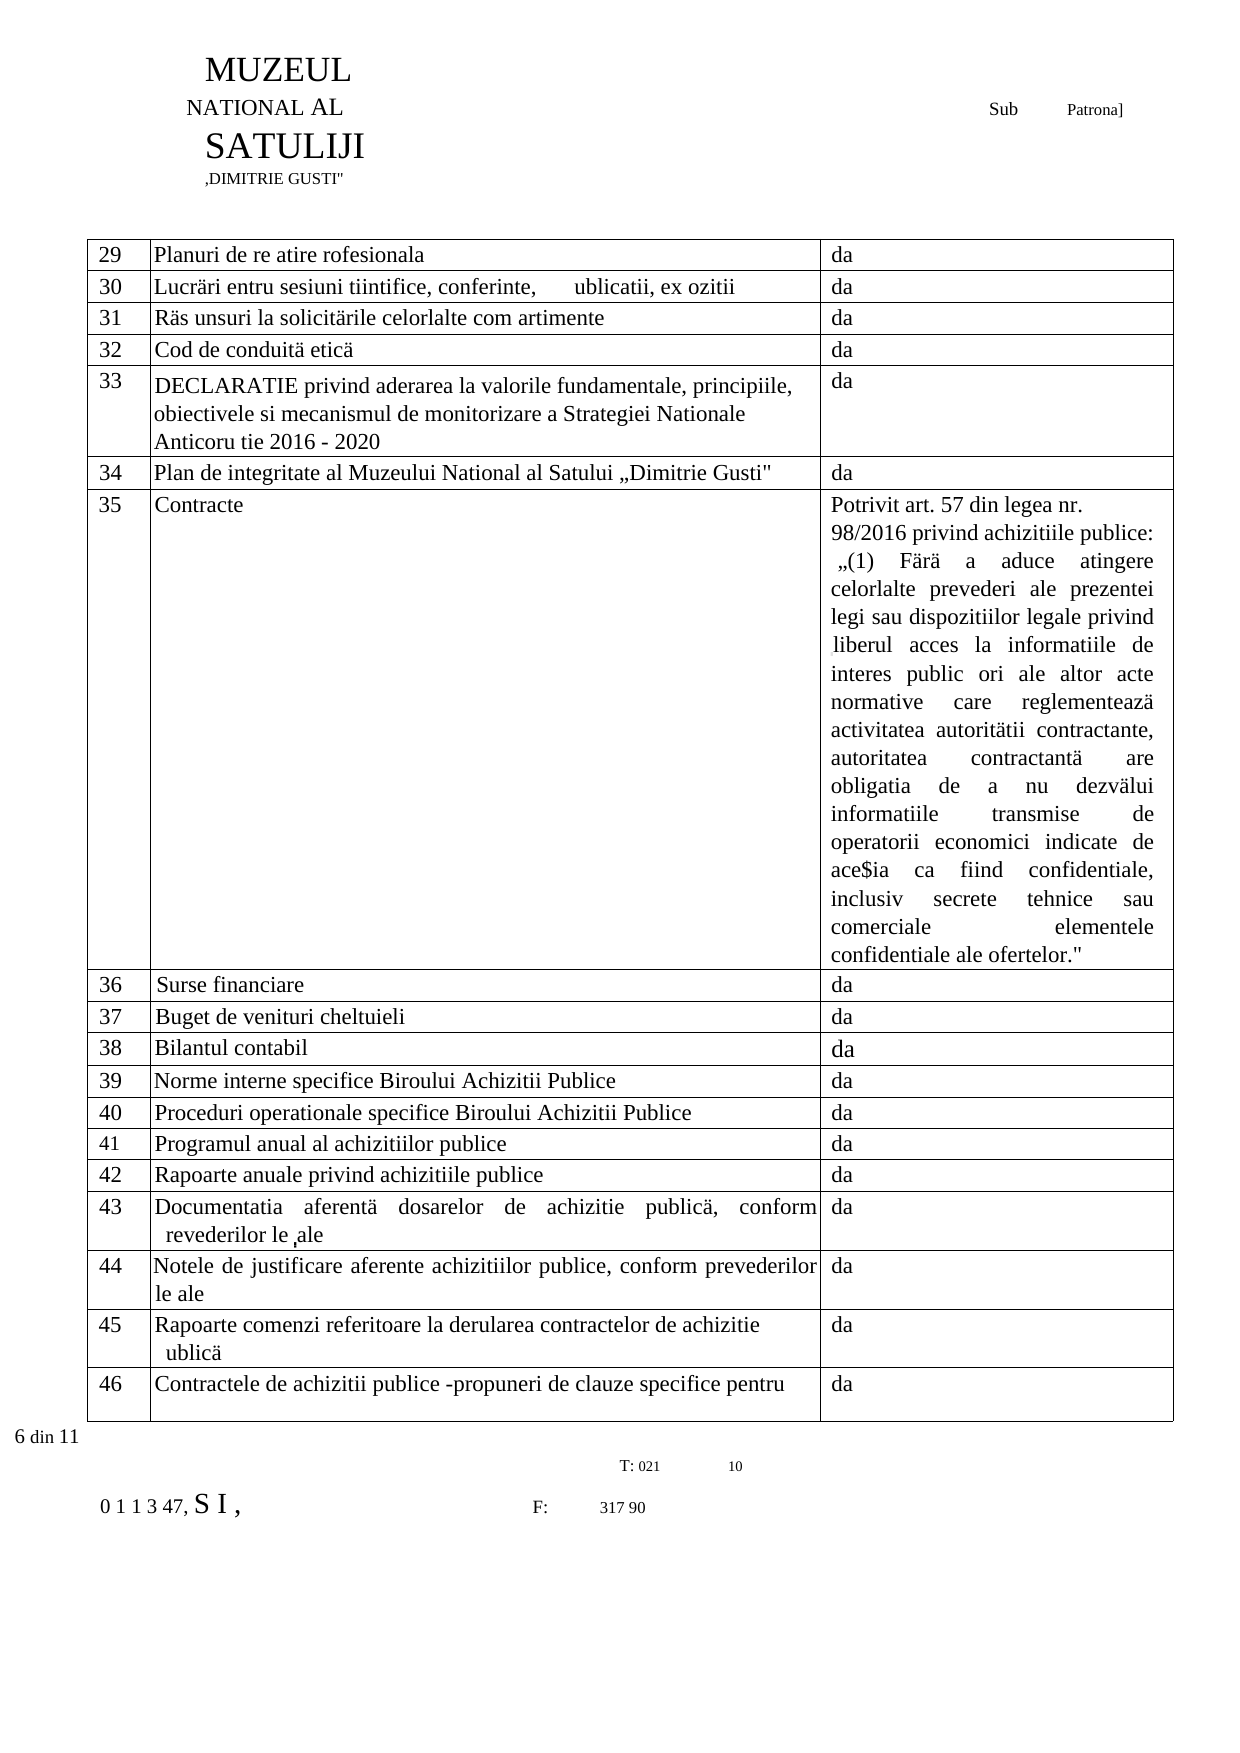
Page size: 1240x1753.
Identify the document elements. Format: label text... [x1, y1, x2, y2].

table_cell Buget de venituri cheltuieli [151, 1002, 820, 1032]
table_cell 30 [88, 271, 150, 302]
table_cell da [821, 303, 1173, 333]
table_cell 44 [88, 1251, 150, 1308]
table_header 29 [88, 240, 150, 270]
table_cell 39 [88, 1066, 150, 1096]
table_cell Contractele de achizitii publice -propuneri de clauze specifice pentru [151, 1368, 820, 1421]
table_cell da [821, 1098, 1173, 1128]
table_cell da [821, 1066, 1173, 1096]
table_cell 40 [88, 1098, 150, 1128]
table_cell da [821, 335, 1173, 364]
table_cell da [821, 366, 1173, 456]
table_cell da [821, 1251, 1173, 1308]
table_cell da [821, 1368, 1173, 1421]
table_cell Potrivit art. 57 din legea nr. 98/2016 privind achizitiile publice: „(1) Färä a aduce atingere celorlalte prevederi ale prezentei legi sau dispozitiilor legale privind liberul acces la informatiile de interes public ori ale altor acte normative care reglementeazä activitatea autoritätii contractante, autoritatea contractantä are obligatia de a nu dezvälui informatiile transmise de operatorii economici indicate de ace$ia ca fiind confidentiale, inclusiv secrete tehnice sau comerciale elementele confidentiale ale ofertelor." [821, 490, 1173, 969]
table_cell da [821, 1160, 1173, 1191]
table_cell da [821, 1002, 1173, 1032]
table_cell 41 [88, 1129, 150, 1159]
table_cell Lucräri entru sesiuni tiintifice, conferinte, [151, 271, 566, 302]
table_cell da [821, 271, 1173, 302]
table_cell 42 [88, 1160, 150, 1191]
table_cell 35 [88, 490, 150, 969]
table_cell Surse financiare [151, 970, 820, 1001]
table_cell 36 [88, 970, 150, 1001]
table_cell Cod de conduitä eticä [151, 335, 820, 364]
table_cell Proceduri operationale specifice Biroului Achizitii Publice [151, 1098, 820, 1128]
table_cell da [821, 1129, 1173, 1159]
table_cell 46 [88, 1368, 150, 1421]
table_cell ublicatii, ex ozitii [566, 271, 820, 302]
table_cell 32 [88, 335, 150, 364]
table_cell 31 [88, 303, 150, 333]
table_cell Rapoarte comenzi referitoare la derularea contractelor de achizitie ublicä [151, 1310, 820, 1367]
table_cell Notele de justificare aferente achizitiilor publice, conform prevederilor le ale [151, 1251, 820, 1308]
table_cell Rapoarte anuale privind achizitiile publice [151, 1160, 820, 1191]
table_cell Räs unsuri la solicitärile celorlalte com artimente [151, 303, 820, 333]
table_cell 37 [88, 1002, 150, 1032]
table_cell da [821, 1310, 1173, 1367]
table_cell Norme interne specifice Biroului Achizitii Publice [151, 1066, 820, 1096]
table_cell Documentatia aferentä dosarelor de achizitie publicä, conform revederilor le ale [151, 1192, 820, 1250]
table_cell Bilantul contabil [151, 1033, 820, 1065]
table_cell 33 [88, 366, 150, 456]
table_cell da [821, 457, 1173, 488]
table_cell da [821, 1033, 1173, 1065]
table_cell 43 [88, 1192, 150, 1250]
table_cell 45 [88, 1310, 150, 1367]
table_cell Programul anual al achizitiilor publice [151, 1129, 820, 1159]
table_cell Contracte [151, 490, 820, 969]
table_cell DECLARATIE privind aderarea la valorile fundamentale, principiile, obiectivele si mecanismul de monitorizare a Strategiei Nationale Anticoru tie 2016 - 2020 [151, 366, 820, 456]
table_cell 34 [88, 457, 150, 488]
table_cell da [821, 970, 1173, 1001]
table_header da [821, 240, 1173, 270]
table_header Planuri de re atire rofesionala [151, 240, 820, 270]
table_cell da [821, 1192, 1173, 1250]
table_cell Plan de integritate al Muzeului National al Satului „Dimitrie Gusti" [151, 457, 820, 488]
table_cell 38 [88, 1033, 150, 1065]
